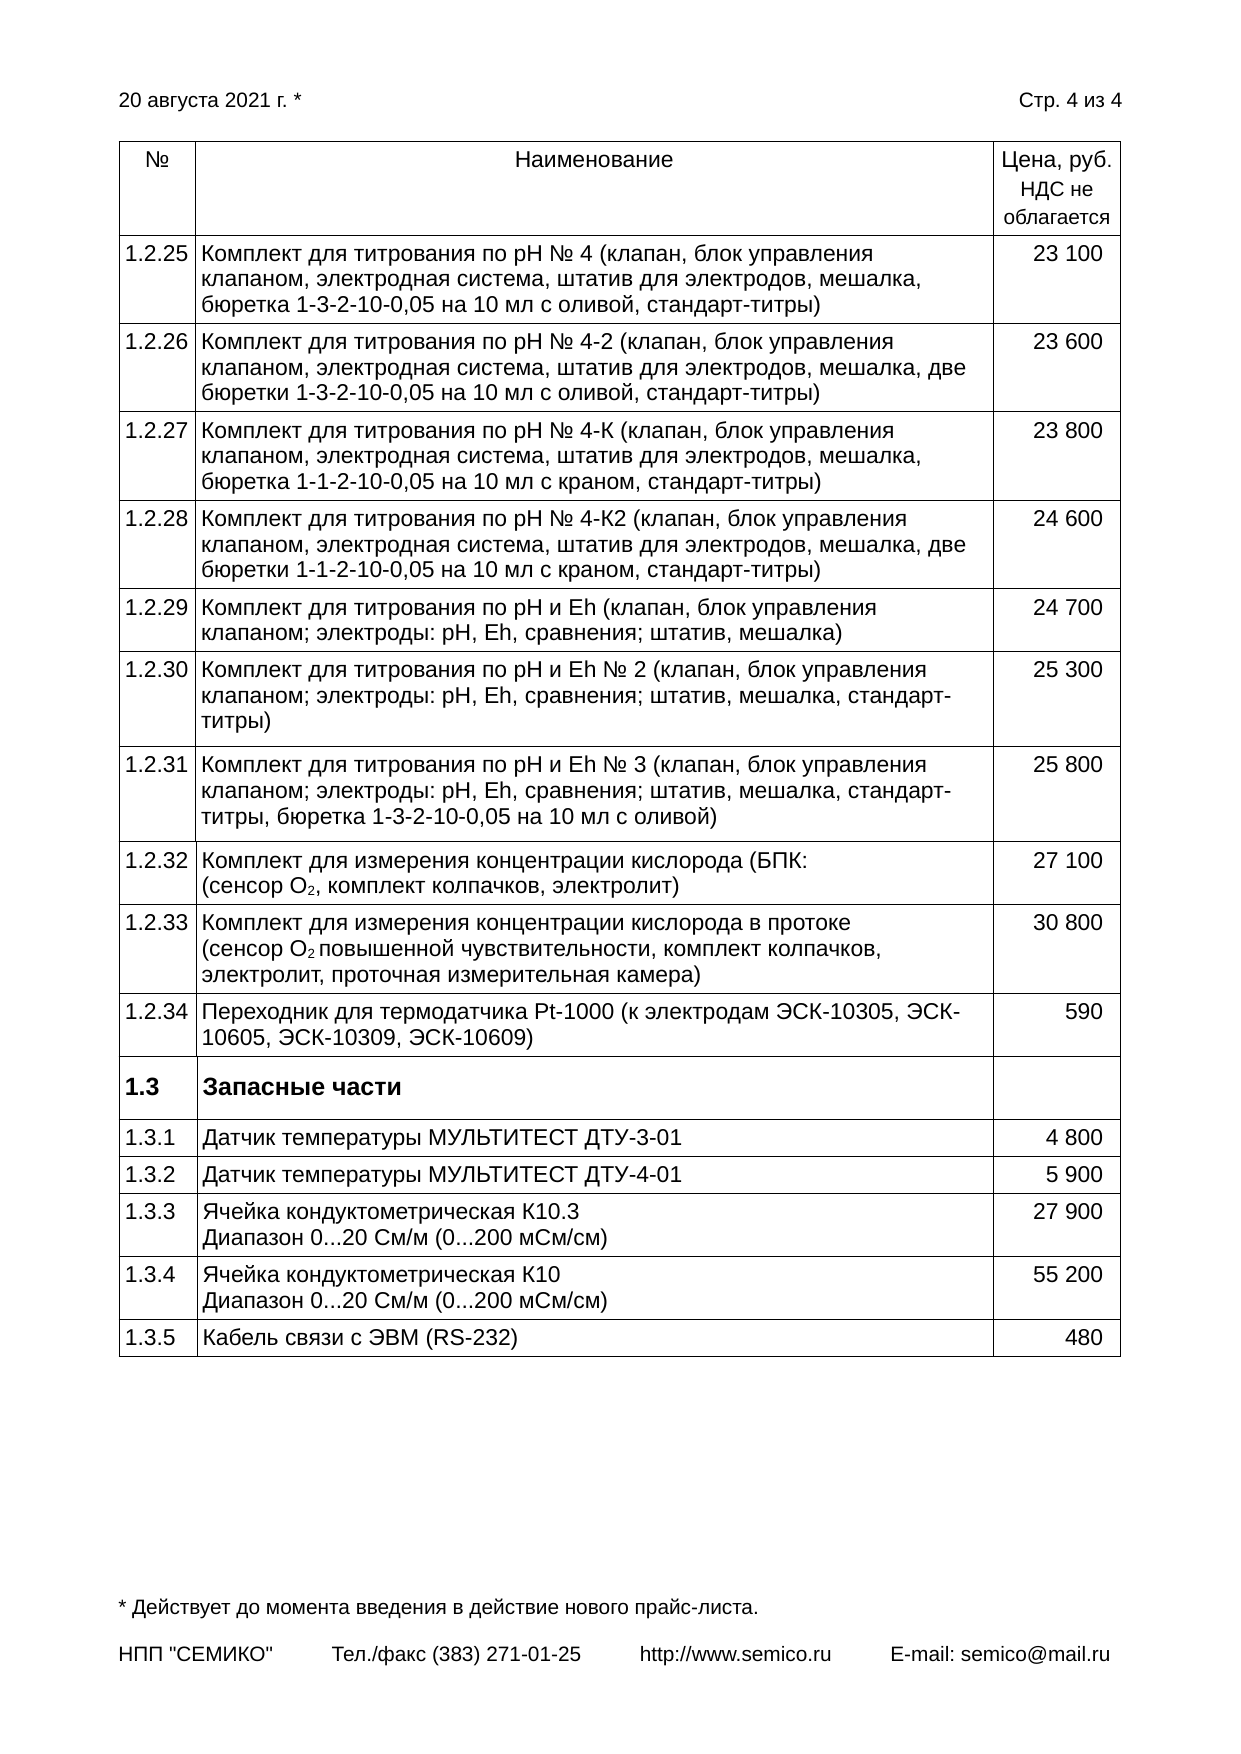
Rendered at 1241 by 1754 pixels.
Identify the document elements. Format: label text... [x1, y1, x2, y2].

table_cell 1.2.33 [120, 905, 196, 993]
table_cell 27 900 [994, 1194, 1120, 1256]
table_header Запасные части [198, 1057, 993, 1119]
table_cell 1.2.28 [120, 501, 195, 588]
table_cell Комплект для титрования по рН № 4-2 (клапан, блок управления клапаном, электродная система, штатив для электродов, мешалка, две бюретки 1-3-2-10-0,05 на 10 мл с оливой, стандарт-титры) [196, 324, 993, 411]
table_cell 55 200 [994, 1257, 1120, 1319]
table_cell 1.2.27 [120, 412, 195, 500]
table_cell 4 800 [994, 1120, 1120, 1156]
table_cell 25 300 [994, 652, 1120, 746]
table_cell 1.3.3 [120, 1194, 197, 1256]
table_cell Комплект для измерения концентрации кислорода в протоке (сенсор О2 повышенной чувствительности, комплект колпачков, электролит, проточная измерительная камера) [197, 905, 993, 993]
table_cell 23 600 [994, 324, 1120, 411]
table_cell 5 900 [994, 1157, 1120, 1193]
table_cell Комплект для титрования по рН и Eh № 2 (клапан, блок управления клапаном; электроды: pH, Eh, сравнения; штатив, мешалка, стандарт-титры) [196, 652, 993, 746]
table_cell 1.2.30 [120, 652, 195, 746]
table_cell 23 100 [994, 236, 1120, 323]
table_cell 1.3.5 [120, 1320, 197, 1356]
table_cell 1.2.34 [120, 994, 196, 1056]
table_header Комплект для измерения концентрации кислорода (БПК: (сенсор О2, комплект колпачков, электролит) [197, 842, 993, 904]
table_cell 1.2.25 [120, 236, 195, 323]
table_cell 30 800 [994, 905, 1120, 993]
table_cell 24 600 [994, 501, 1120, 588]
table_cell Ячейка кондуктометрическая К10.3 Диапазон 0...20 См/м (0...200 мСм/см) [198, 1194, 993, 1256]
table_cell 1.2.31 [120, 747, 195, 841]
table_cell Комплект для титрования по рН и Eh (клапан, блок управления клапаном; электроды: pH, Eh, сравнения; штатив, мешалка) [196, 589, 993, 651]
table_cell 1.3.1 [120, 1120, 197, 1156]
table_cell Комплект для титрования по рН № 4-К2 (клапан, блок управления клапаном, электродная система, штатив для электродов, мешалка, две бюретки 1-1-2-10-0,05 на 10 мл с краном, стандарт-титры) [196, 501, 993, 588]
table_cell 1.2.26 [120, 324, 195, 411]
table_cell № [120, 142, 195, 234]
table_cell Датчик температуры МУЛЬТИТЕСТ ДТУ-4-01 [198, 1157, 993, 1193]
table_cell 590 [994, 994, 1120, 1056]
table_cell Наименование [196, 142, 993, 234]
table_header 27 100 [994, 842, 1120, 904]
table_header 1.3 [120, 1057, 197, 1119]
table_cell Цена, руб. НДС не облагается [994, 142, 1120, 234]
table_cell 25 800 [994, 747, 1120, 841]
table_cell Комплект для титрования по рН и Eh № 3 (клапан, блок управления клапаном; электроды: pH, Eh, сравнения; штатив, мешалка, стандарт-титры, бюретка 1-3-2-10-0,05 на 10 мл с оливой) [196, 747, 993, 841]
table_cell Ячейка кондуктометрическая К10 Диапазон 0...20 См/м (0...200 мСм/см) [198, 1257, 993, 1319]
table_cell 480 [994, 1320, 1120, 1356]
table_cell 24 700 [994, 589, 1120, 651]
table_cell 1.3.2 [120, 1157, 197, 1193]
table_cell Кабель связи с ЭВМ (RS-232) [198, 1320, 993, 1356]
table_cell 23 800 [994, 412, 1120, 500]
table_header [994, 1057, 1120, 1119]
table_cell 1.2.29 [120, 589, 195, 651]
table_cell Комплект для титрования по рН № 4 (клапан, блок управления клапаном, электродная система, штатив для электродов, мешалка, бюретка 1-3-2-10-0,05 на 10 мл с оливой, стандарт-титры) [196, 236, 993, 323]
table_cell 1.3.4 [120, 1257, 197, 1319]
table_cell Датчик температуры МУЛЬТИТЕСТ ДТУ-3-01 [198, 1120, 993, 1156]
table_cell Комплект для титрования по рН № 4-К (клапан, блок управления клапаном, электродная система, штатив для электродов, мешалка, бюретка 1-1-2-10-0,05 на 10 мл с краном, стандарт-титры) [196, 412, 993, 500]
table_header 1.2.32 [120, 842, 196, 904]
table_cell Переходник для термодатчика Pt-1000 (к электродам ЭСК-10305, ЭСК-10605, ЭСК-10309, ЭСК-10609) [197, 994, 993, 1056]
